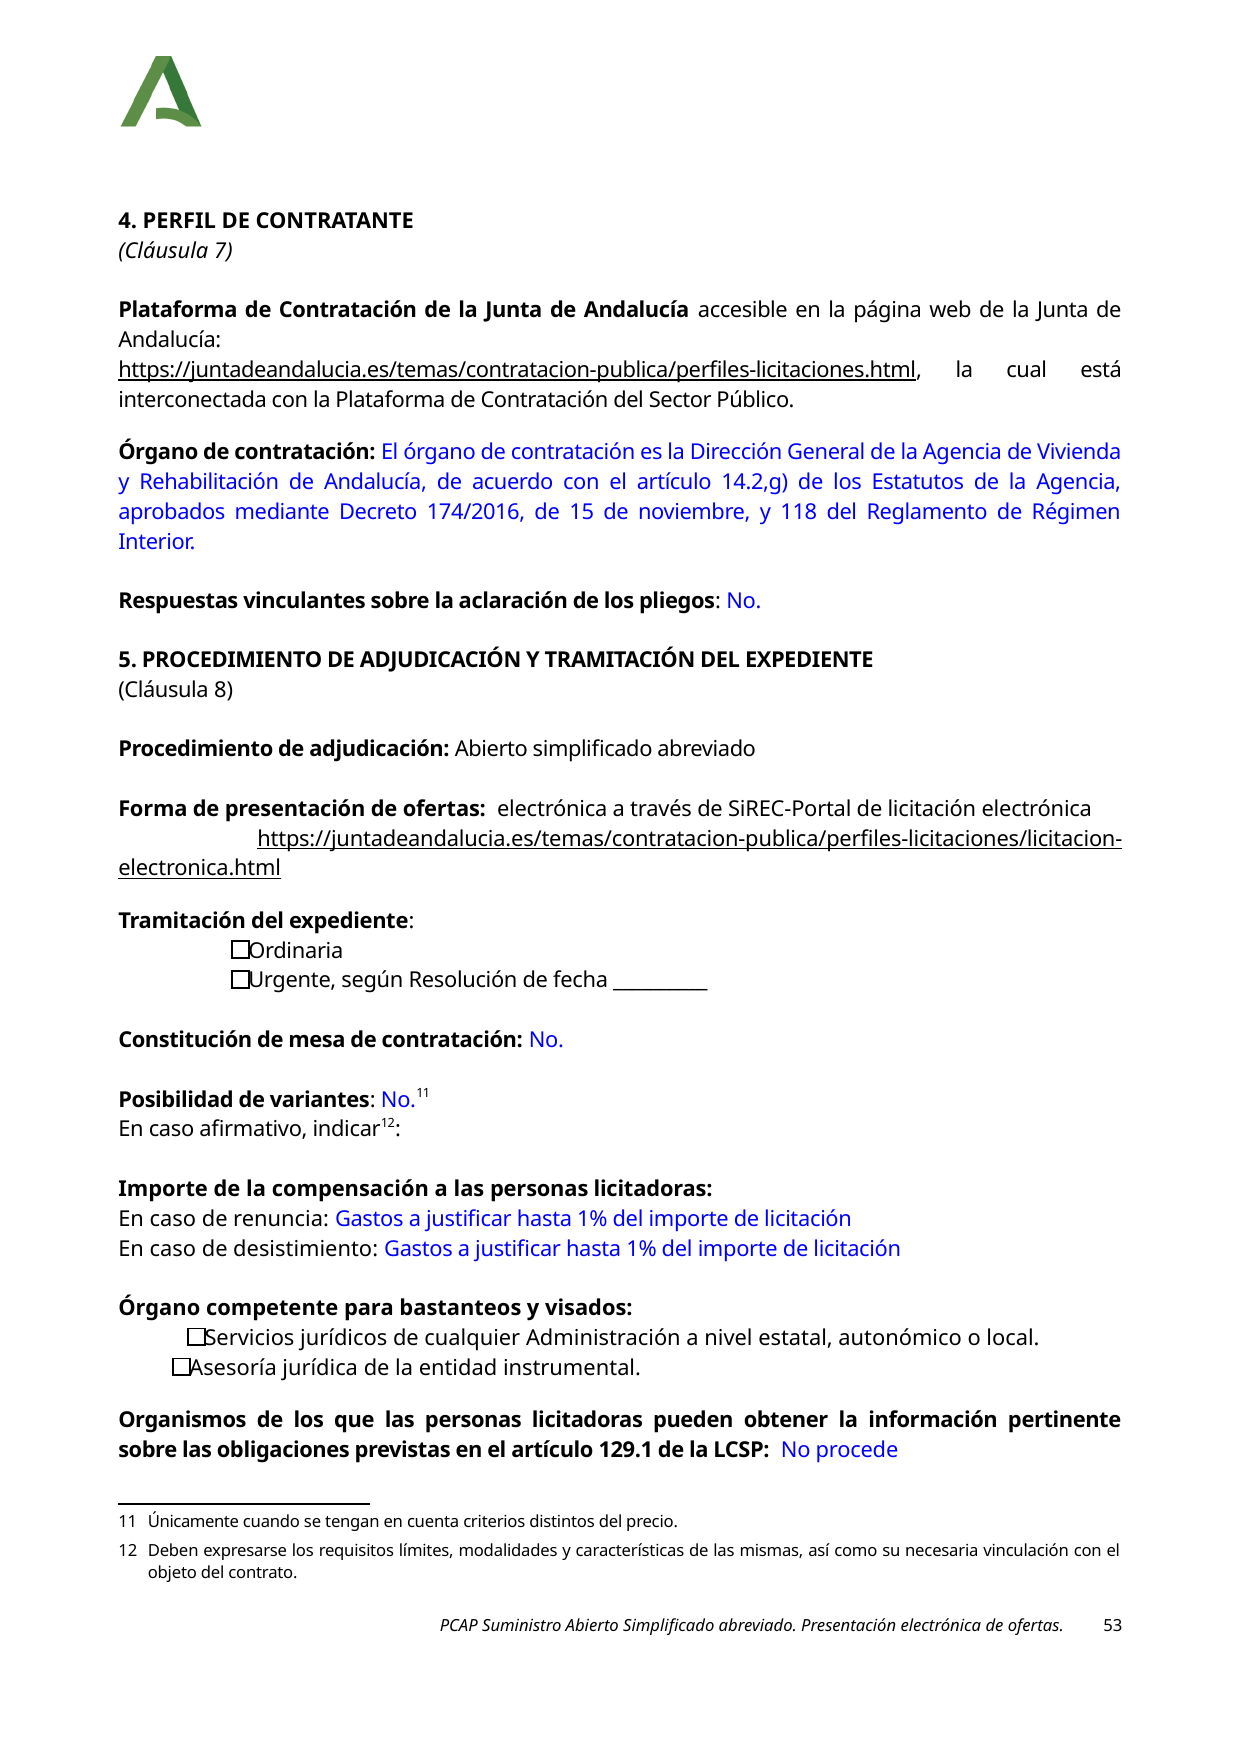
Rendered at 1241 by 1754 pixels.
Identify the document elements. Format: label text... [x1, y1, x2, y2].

text https://juntadeandalucia.es/temas/contratacion-publica/perfiles-licitaciones.html, la cual está interconectada con la Plataforma de Contratación del Sector Público. [118, 354, 1122, 414]
text (Cláusula 7) [118, 235, 1122, 265]
text 4. PERFIL DE CONTRATANTE [118, 205, 1122, 235]
text Tramitación del expediente: [118, 905, 1122, 935]
text Procedimiento de adjudicación: Abierto simplificado abreviado [118, 733, 1122, 763]
text Respuestas vinculantes sobre la aclaración de los pliegos: No. [118, 585, 1122, 615]
text En caso de desistimiento: Gastos a justificar hasta 1% del importe de licitación [118, 1233, 1122, 1262]
text Ordinaria [118, 935, 1122, 964]
text Deben expresarse los requisitos límites, modalidades y características de las mismas, así como su necesaria vinculación con el objeto del contrato. [118, 1538, 1122, 1584]
text Posibilidad de variantes: No. [118, 1084, 1122, 1113]
text Constitución de mesa de contratación: No. [118, 1024, 1122, 1054]
picture [116, 52, 205, 131]
text Órgano de contratación: El órgano de contratación es la Dirección General de la Agencia de Vivienda y Rehabilitación de Andalucía, de acuerdo con el artículo 14.2,g) de los Estatutos de la Agencia, aprobados mediante Decreto 174/2016, de 15 de noviembre, y 118 del Reglamento de Régimen Interior. [118, 436, 1122, 556]
text https://juntadeandalucia.es/temas/contratacion-publica/perfiles-licitaciones/licitacion-electronica.html [118, 823, 1122, 882]
text En caso de renuncia: Gastos a justificar hasta 1% del importe de licitación [118, 1203, 1122, 1233]
text Órgano competente para bastanteos y visados: [118, 1292, 1122, 1322]
text Importe de la compensación a las personas licitadoras: [118, 1173, 1122, 1203]
text Organismos de los que las personas licitadoras pueden obtener la información pertinente sobre las obligaciones previstas en el artículo 129.1 de la LCSP: No procede [118, 1404, 1122, 1464]
text (Cláusula 8) [118, 674, 1122, 703]
text Plataforma de Contratación de la Junta de Andalucía accesible en la página web de la Junta de Andalucía: [118, 294, 1122, 354]
text 5. PROCEDIMIENTO DE ADJUDICACIÓN Y TRAMITACIÓN DEL EXPEDIENTE [118, 644, 1122, 674]
text Forma de presentación de ofertas: electrónica a través de SiREC-Portal de licitación electrónica [118, 793, 1122, 823]
text Urgente, según Resolución de fecha __________ [118, 964, 1122, 994]
text Asesoría jurídica de la entidad instrumental. [171, 1352, 1122, 1382]
text Servicios jurídicos de cualquier Administración a nivel estatal, autonómico o local. [118, 1322, 1122, 1352]
text Únicamente cuando se tengan en cuenta criterios distintos del precio. [118, 1509, 1122, 1532]
text En caso afirmativo, indicar: [118, 1113, 1122, 1143]
